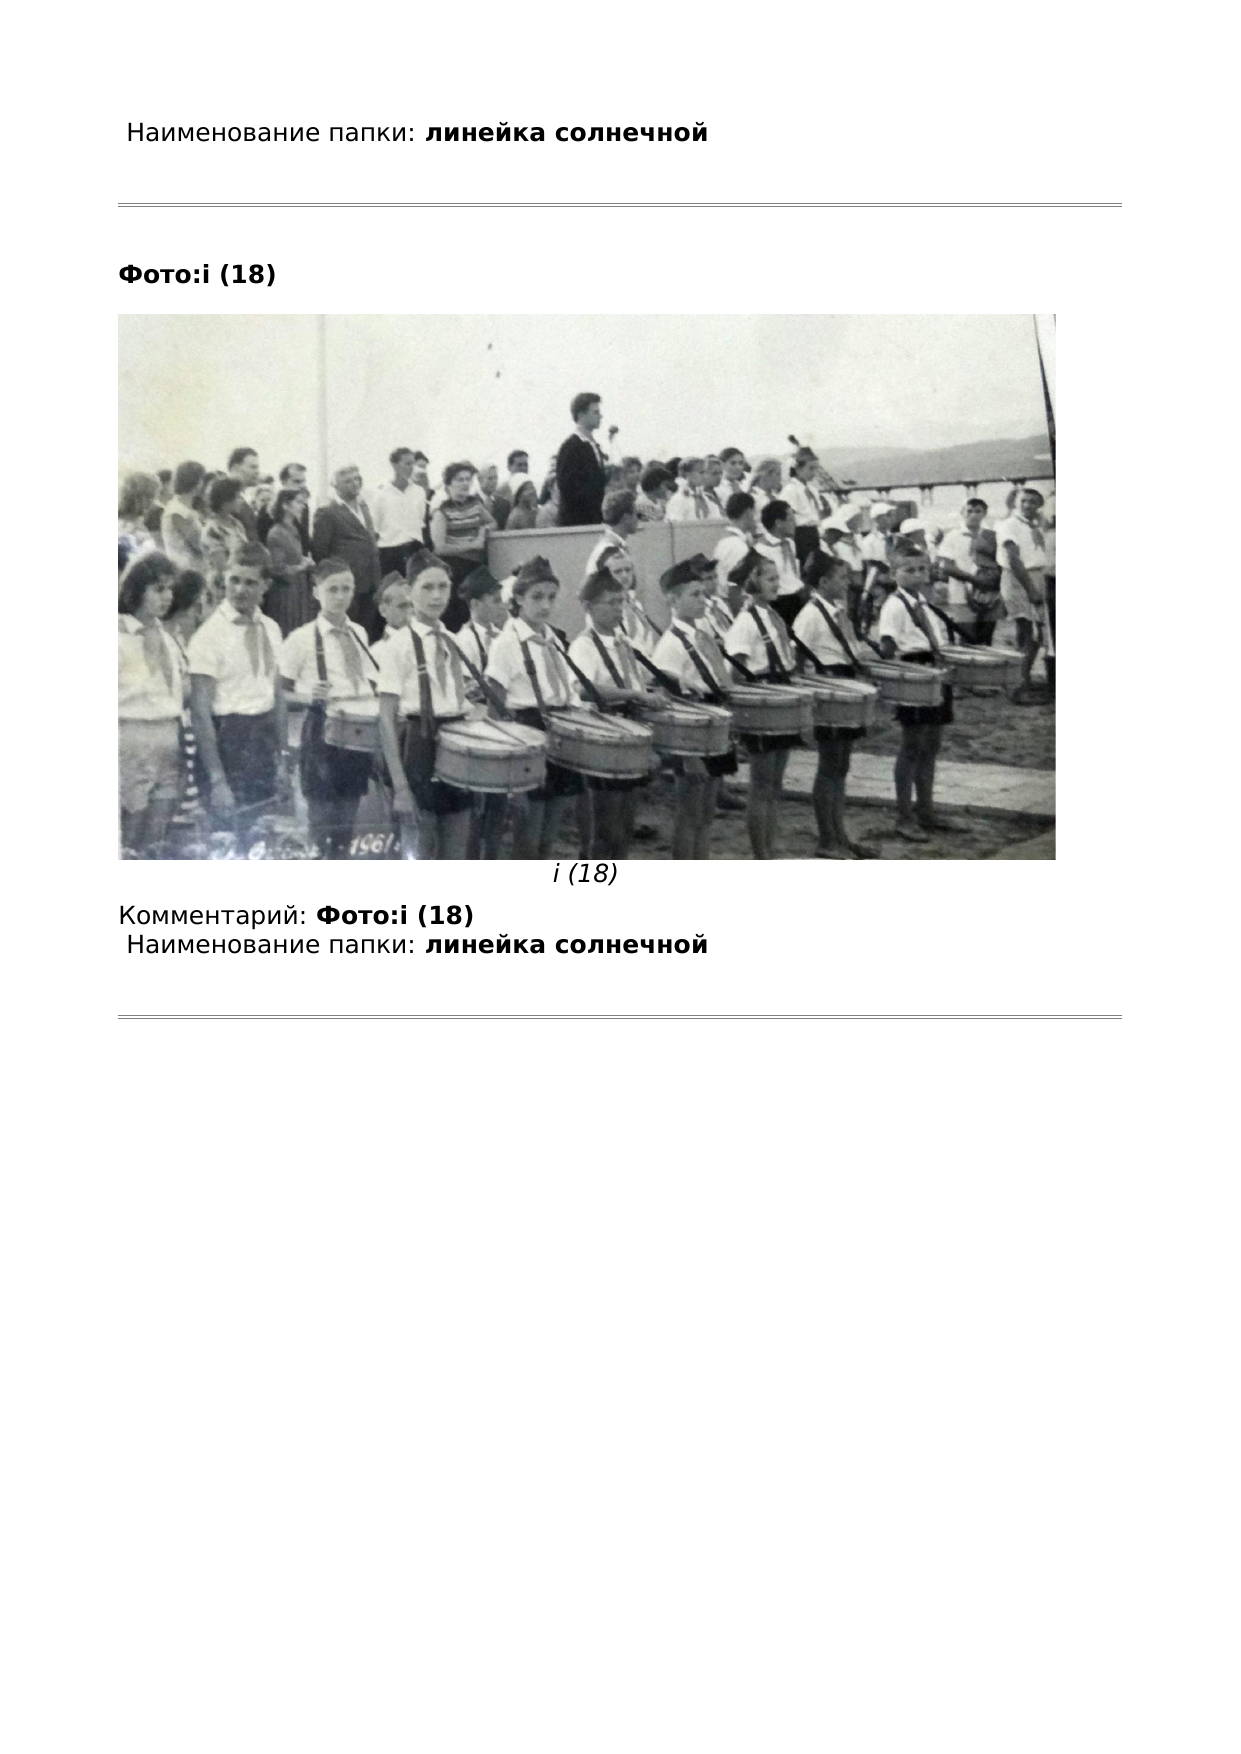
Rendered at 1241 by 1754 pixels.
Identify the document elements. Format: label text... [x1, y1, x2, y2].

text Комментарий: Фото:i (18) Наименование папки: линейка солнечной [118, 901, 1122, 988]
text i (18) [118, 860, 1056, 888]
picture [118, 314, 1056, 860]
text Наименование папки: линейка солнечной [118, 118, 1122, 176]
subtitle Фото:i (18) [118, 260, 1122, 289]
